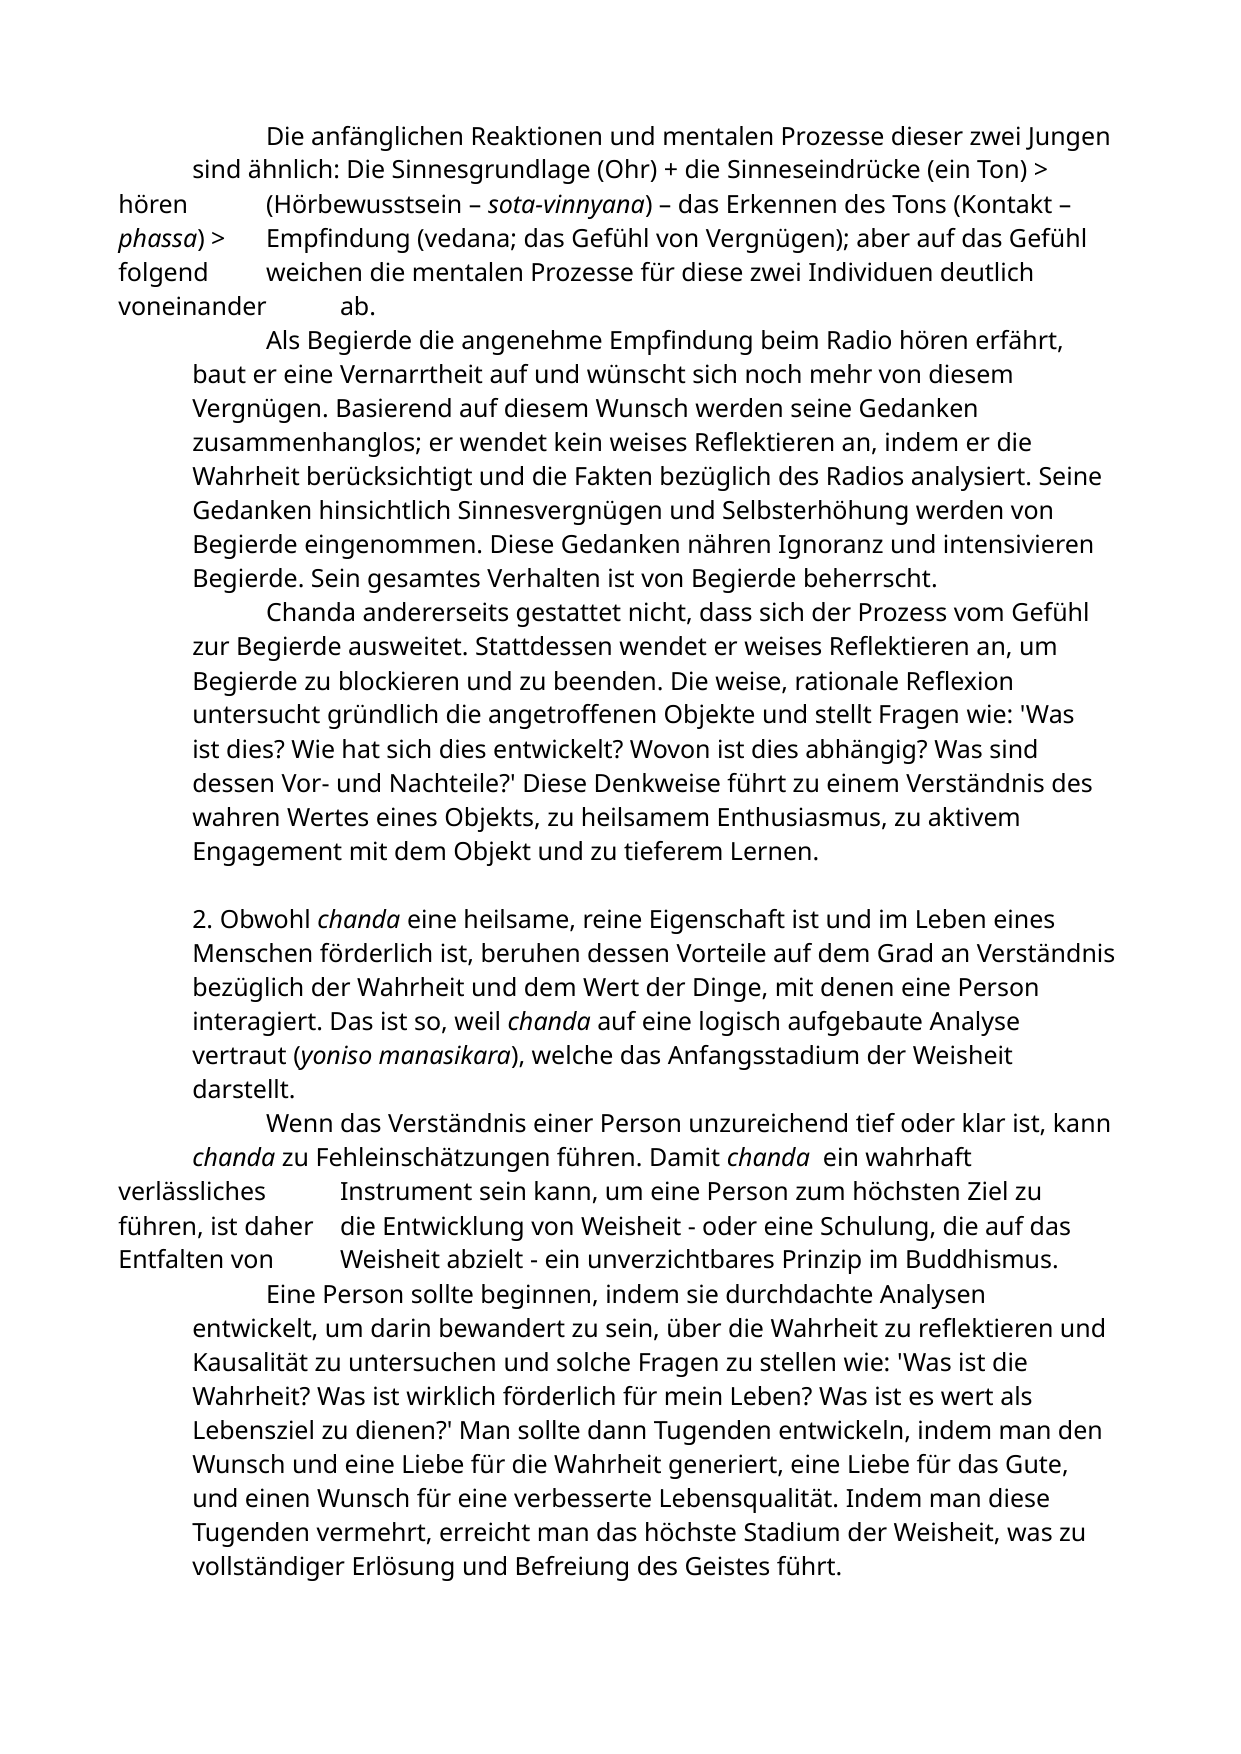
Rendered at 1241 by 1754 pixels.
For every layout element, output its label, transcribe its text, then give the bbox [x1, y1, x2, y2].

text Chanda andererseits gestattet nicht, dass sich der Prozess vom Gefühl zur Begierde ausweitet. Stattdessen wendet er weises Reflektieren an, um Begierde zu blockieren und zu beenden. Die weise, rationale Reflexion untersucht gründlich die angetroffenen Objekte und stellt Fragen wie: 'Was ist dies? Wie hat sich dies entwickelt? Wovon ist dies abhängig? Was sind dessen Vor- und Nachteile?' Diese Denkweise führt zu einem Verständnis des wahren Wertes eines Objekts, zu heilsamem Enthusiasmus, zu aktivem Engagement mit dem Objekt und zu tieferem Lernen. [118, 595, 1122, 867]
text Als Begierde die angenehme Empfindung beim Radio hören erfährt, baut er eine Vernarrtheit auf und wünscht sich noch mehr von diesem Vergnügen. Basierend auf diesem Wunsch werden seine Gedanken zusammenhanglos; er wendet kein weises Reflektieren an, indem er die Wahrheit berücksichtigt und die Fakten bezüglich des Radios analysiert. Seine Gedanken hinsichtlich Sinnesvergnügen und Selbsterhöhung werden von Begierde eingenommen. Diese Gedanken nähren Ignoranz und intensivieren Begierde. Sein gesamtes Verhalten ist von Begierde beherrscht. [118, 322, 1122, 595]
text Eine Person sollte beginnen, indem sie durchdachte Analysen entwickelt, um darin bewandert zu sein, über die Wahrheit zu reflektieren und Kausalität zu untersuchen und solche Fragen zu stellen wie: 'Was ist die Wahrheit? Was ist wirklich förderlich für mein Leben? Was ist es wert als Lebensziel zu dienen?' Man sollte dann Tugenden entwickeln, indem man den Wunsch und eine Liebe für die Wahrheit generiert, eine Liebe für das Gute, und einen Wunsch für eine verbesserte Lebensqualität. Indem man diese Tugenden vermehrt, erreicht man das höchste Stadium der Weisheit, was zu vollständiger Erlösung und Befreiung des Geistes führt. [118, 1276, 1122, 1583]
text 2. Obwohl chanda eine heilsame, reine Eigenschaft ist und im Leben eines Menschen förderlich ist, beruhen dessen Vorteile auf dem Grad an Verständnis bezüglich der Wahrheit und dem Wert der Dinge, mit denen eine Person interagiert. Das ist so, weil chanda auf eine logisch aufgebaute Analyse vertraut (yoniso manasikara), welche das Anfangsstadium der Weisheit darstellt. [118, 902, 1122, 1106]
text Die anfänglichen Reaktionen und mentalen Prozesse dieser zwei Jungen sind ähnlich: Die Sinnesgrundlage (Ohr) + die Sinneseindrücke (ein Ton) > hören (Hörbewusstsein – sota-vinnyana) – das Erkennen des Tons (Kontakt – phassa) > Empfindung (vedana; das Gefühl von Vergnügen); aber auf das Gefühl folgend weichen die mentalen Prozesse für diese zwei Individuen deutlich voneinander ab. [118, 118, 1122, 322]
text Wenn das Verständnis einer Person unzureichend tief oder klar ist, kann chanda zu Fehleinschätzungen führen. Damit chanda ein wahrhaft verlässliches Instrument sein kann, um eine Person zum höchsten Ziel zu führen, ist daher die Entwicklung von Weisheit - oder eine Schulung, die auf das Entfalten von Weisheit abzielt - ein unverzichtbares Prinzip im Buddhismus. [118, 1106, 1122, 1276]
